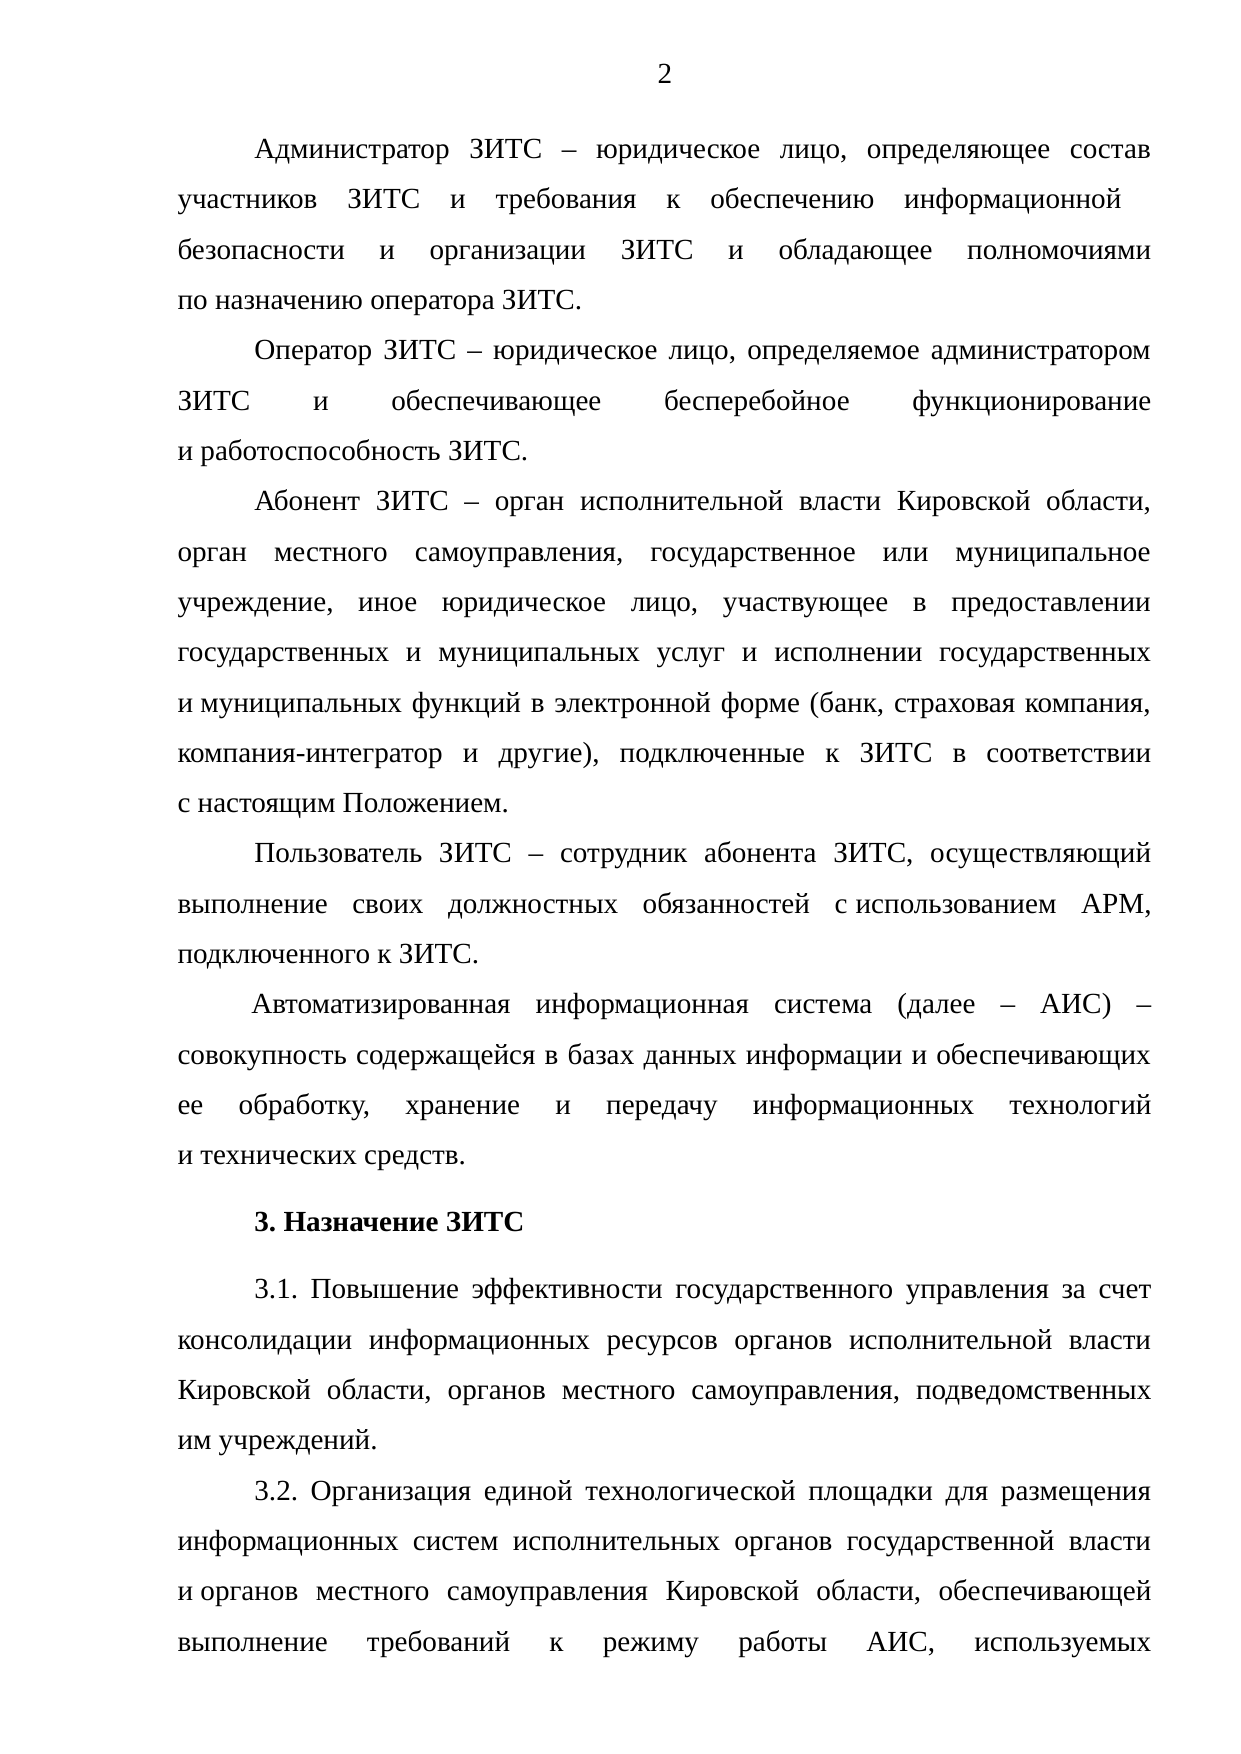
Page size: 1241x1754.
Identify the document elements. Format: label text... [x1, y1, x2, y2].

text Пользователь ЗИТС – сотрудник абонента ЗИТС, осуществляющий выполнение своих должностных обязанностей с использованием АРМ, подключенного к ЗИТС. [177, 836, 1152, 970]
text Абонент ЗИТС – орган исполнительной власти Кировской области, орган местного самоуправления, государственное или муниципальное учреждение, иное юридическое лицо, участвующее в предоставлении государственных и муниципальных услуг и исполнении государственных и муниципальных функций в электронной форме (банк, страховая компания, компания-интегратор и другие), подключенные к ЗИТС в соответствии с настоящим Положением. [177, 483, 1152, 819]
text 3. Назначение ЗИТС [177, 1204, 1152, 1238]
text Автоматизированная информационная система (далее – АИС) – совокупность содержащейся в базах данных информации и обеспечивающих ее обработку, хранение и передачу информационных технологий и технических средств. [177, 987, 1152, 1171]
text Администратор ЗИТС – юридическое лицо, определяющее состав участников ЗИТС и требования к обеспечению информационной безопасности и организации ЗИТС и обладающее полномочиями по назначению оператора ЗИТС. [177, 131, 1152, 316]
text 3.1. Повышение эффективности государственного управления за счет консолидации информационных ресурсов органов исполнительной власти Кировской области, органов местного самоуправления, подведомственных им учреждений. [177, 1272, 1152, 1456]
text 3.2. Организация единой технологической площадки для размещения информационных систем исполнительных органов государственной власти и органов местного самоуправления Кировской области, обеспечивающей выполнение требований к режиму работы АИС, используемых [177, 1473, 1152, 1657]
text Оператор ЗИТС – юридическое лицо, определяемое администратором ЗИТС и обеспечивающее бесперебойное функционирование и работоспособность ЗИТС. [177, 332, 1152, 467]
